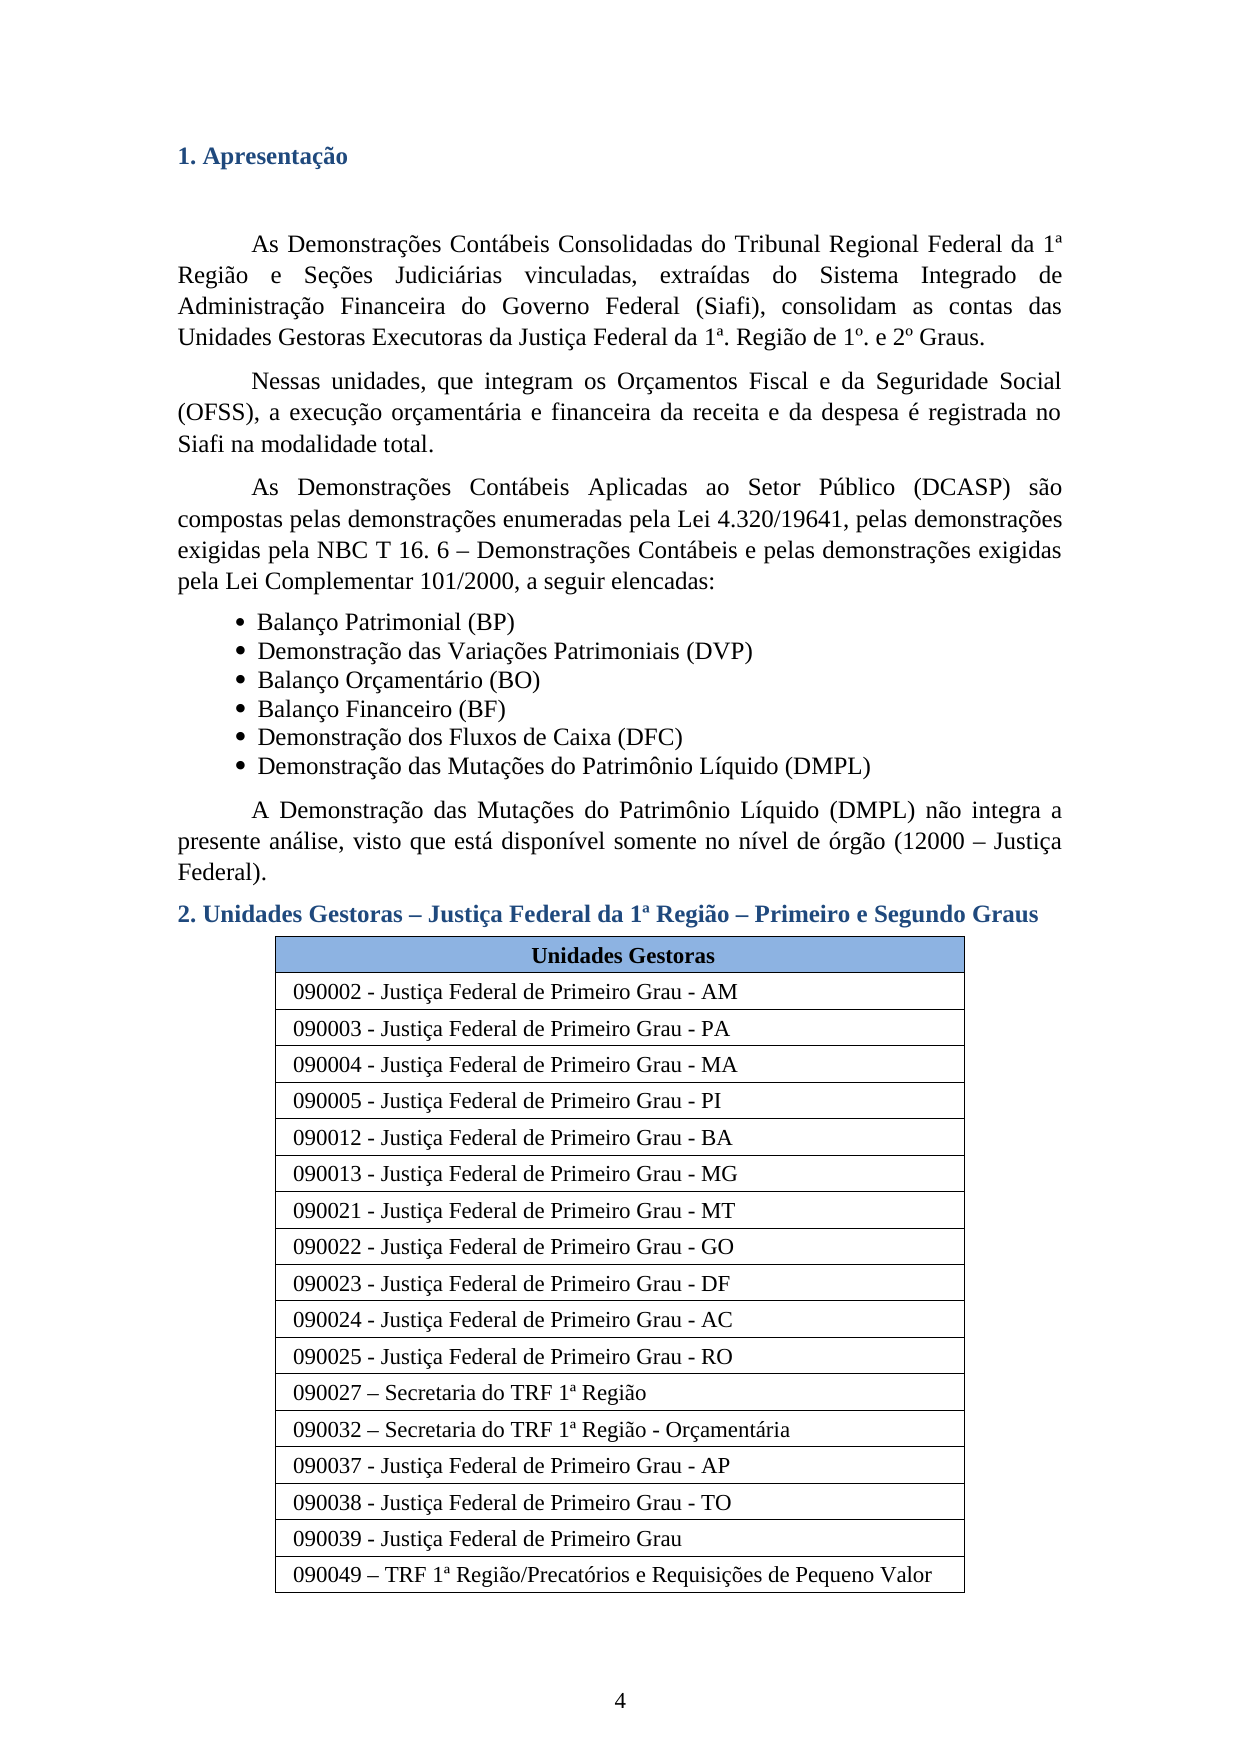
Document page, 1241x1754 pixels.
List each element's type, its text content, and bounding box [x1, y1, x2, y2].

table_cell 090022 - Justiça Federal de Primeiro Grau - GO [276, 1229, 964, 1264]
list Demonstração das Mutações do Patrimônio Líquido (DMPL) [177, 751, 1063, 780]
table_cell 090005 - Justiça Federal de Primeiro Grau - PI [276, 1083, 964, 1118]
table_cell 090012 - Justiça Federal de Primeiro Grau - BA [276, 1119, 964, 1154]
list Balanço Financeiro (BF) [177, 694, 1063, 722]
table_cell 090049 – TRF 1ª Região/Precatórios e Requisições de Pequeno Valor [276, 1557, 964, 1592]
table_cell 090003 - Justiça Federal de Primeiro Grau - PA [276, 1010, 964, 1045]
text 1. Apresentação [177, 141, 1063, 170]
table_cell 090024 - Justiça Federal de Primeiro Grau - AC [276, 1301, 964, 1337]
table_cell 090037 - Justiça Federal de Primeiro Grau - AP [276, 1447, 964, 1483]
list Balanço Patrimonial (BP) [177, 607, 1063, 636]
table_cell 090032 – Secretaria do TRF 1ª Região - Orçamentária [276, 1411, 964, 1446]
table_cell 090004 - Justiça Federal de Primeiro Grau - MA [276, 1046, 964, 1082]
table_header Unidades Gestoras [276, 937, 964, 972]
table_cell 090013 - Justiça Federal de Primeiro Grau - MG [276, 1156, 964, 1191]
list Demonstração das Variações Patrimoniais (DVP) [177, 636, 1063, 665]
table_cell 090023 - Justiça Federal de Primeiro Grau - DF [276, 1265, 964, 1300]
table_cell 090039 - Justiça Federal de Primeiro Grau [276, 1520, 964, 1556]
table_cell 090038 - Justiça Federal de Primeiro Grau - TO [276, 1484, 964, 1519]
list Demonstração dos Fluxos de Caixa (DFC) [177, 722, 1063, 751]
text A Demonstração das Mutações do Patrimônio Líquido (DMPL) não integra a presente análise, visto que está disponível somente no nível de órgão (12000 – Justiça Federal). [177, 792, 1063, 886]
table_cell 090025 - Justiça Federal de Primeiro Grau - RO [276, 1338, 964, 1373]
table_cell 090021 - Justiça Federal de Primeiro Grau - MT [276, 1192, 964, 1227]
text 2. Unidades Gestoras – Justiça Federal da 1ª Região – Primeiro e Segundo Graus [177, 899, 1063, 927]
text As Demonstrações Contábeis Aplicadas ao Setor Público (DCASP) são compostas pelas demonstrações enumeradas pela Lei 4.320/19641, pelas demonstrações exigidas pela NBC T 16. 6 – Demonstrações Contábeis e pelas demonstrações exigidas pela Lei Complementar 101/2000, a seguir elencadas: [177, 470, 1063, 595]
table_cell 090027 – Secretaria do TRF 1ª Região [276, 1374, 964, 1410]
text Nessas unidades, que integram os Orçamentos Fiscal e da Seguridade Social (OFSS), a execução orçamentária e financeira da receita e da despesa é registrada no Siafi na modalidade total. [177, 364, 1063, 457]
list Balanço Orçamentário (BO) [177, 665, 1063, 694]
table_cell 090002 - Justiça Federal de Primeiro Grau - AM [276, 973, 964, 1009]
text As Demonstrações Contábeis Consolidadas do Tribunal Regional Federal da 1ª Região e Seções Judiciárias vinculadas, extraídas do Sistema Integrado de Administração Financeira do Governo Federal (Siafi), consolidam as contas das Unidades Gestoras Executoras da Justiça Federal da 1ª. Região de 1º. e 2º Graus. [177, 226, 1063, 351]
